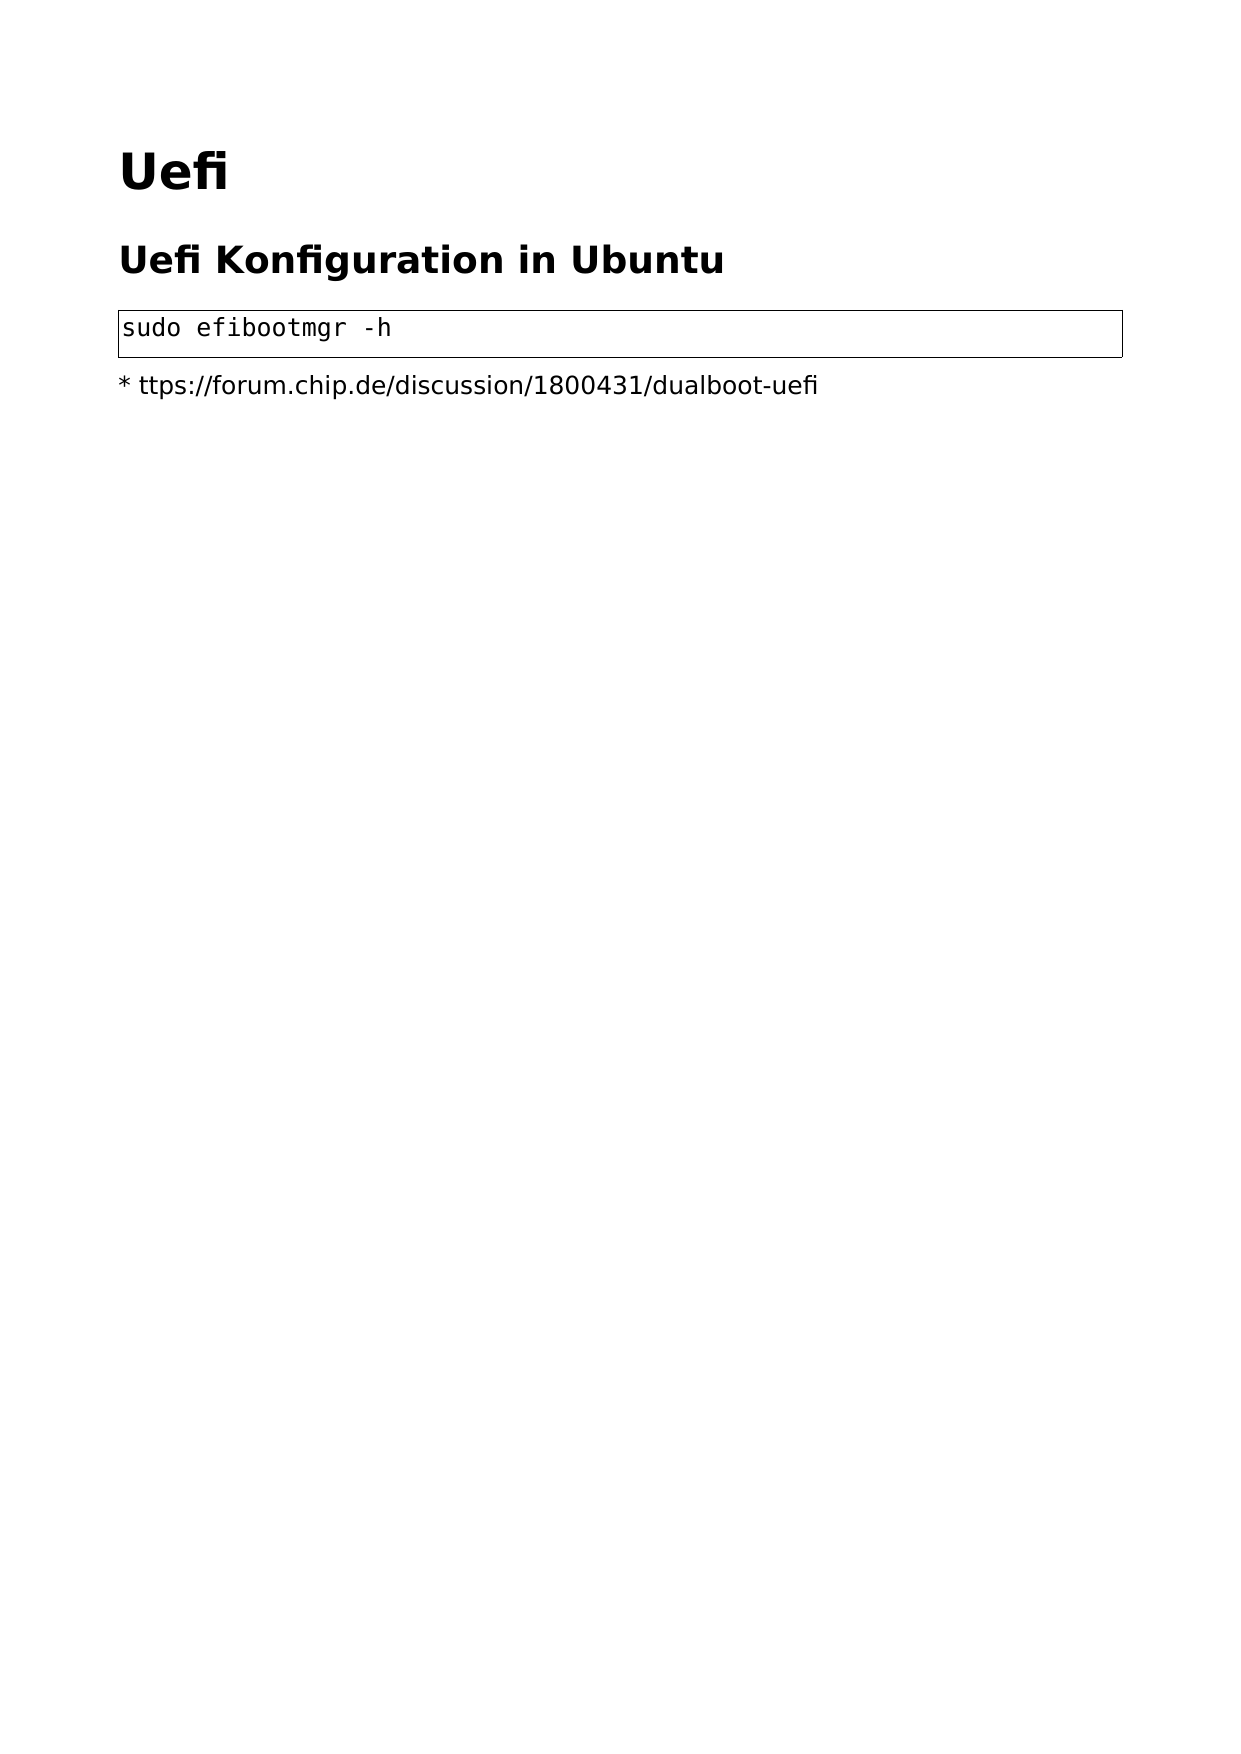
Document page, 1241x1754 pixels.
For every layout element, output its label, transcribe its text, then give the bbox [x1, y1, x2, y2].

text * ttps://forum.chip.de/discussion/1800431/dualboot-uefi [118, 372, 1122, 401]
subtitle Uefi Konfiguration in Ubuntu [118, 239, 1122, 282]
table_header sudo efibootmgr -h [119, 311, 1122, 357]
subtitle Uefi [118, 143, 1122, 201]
